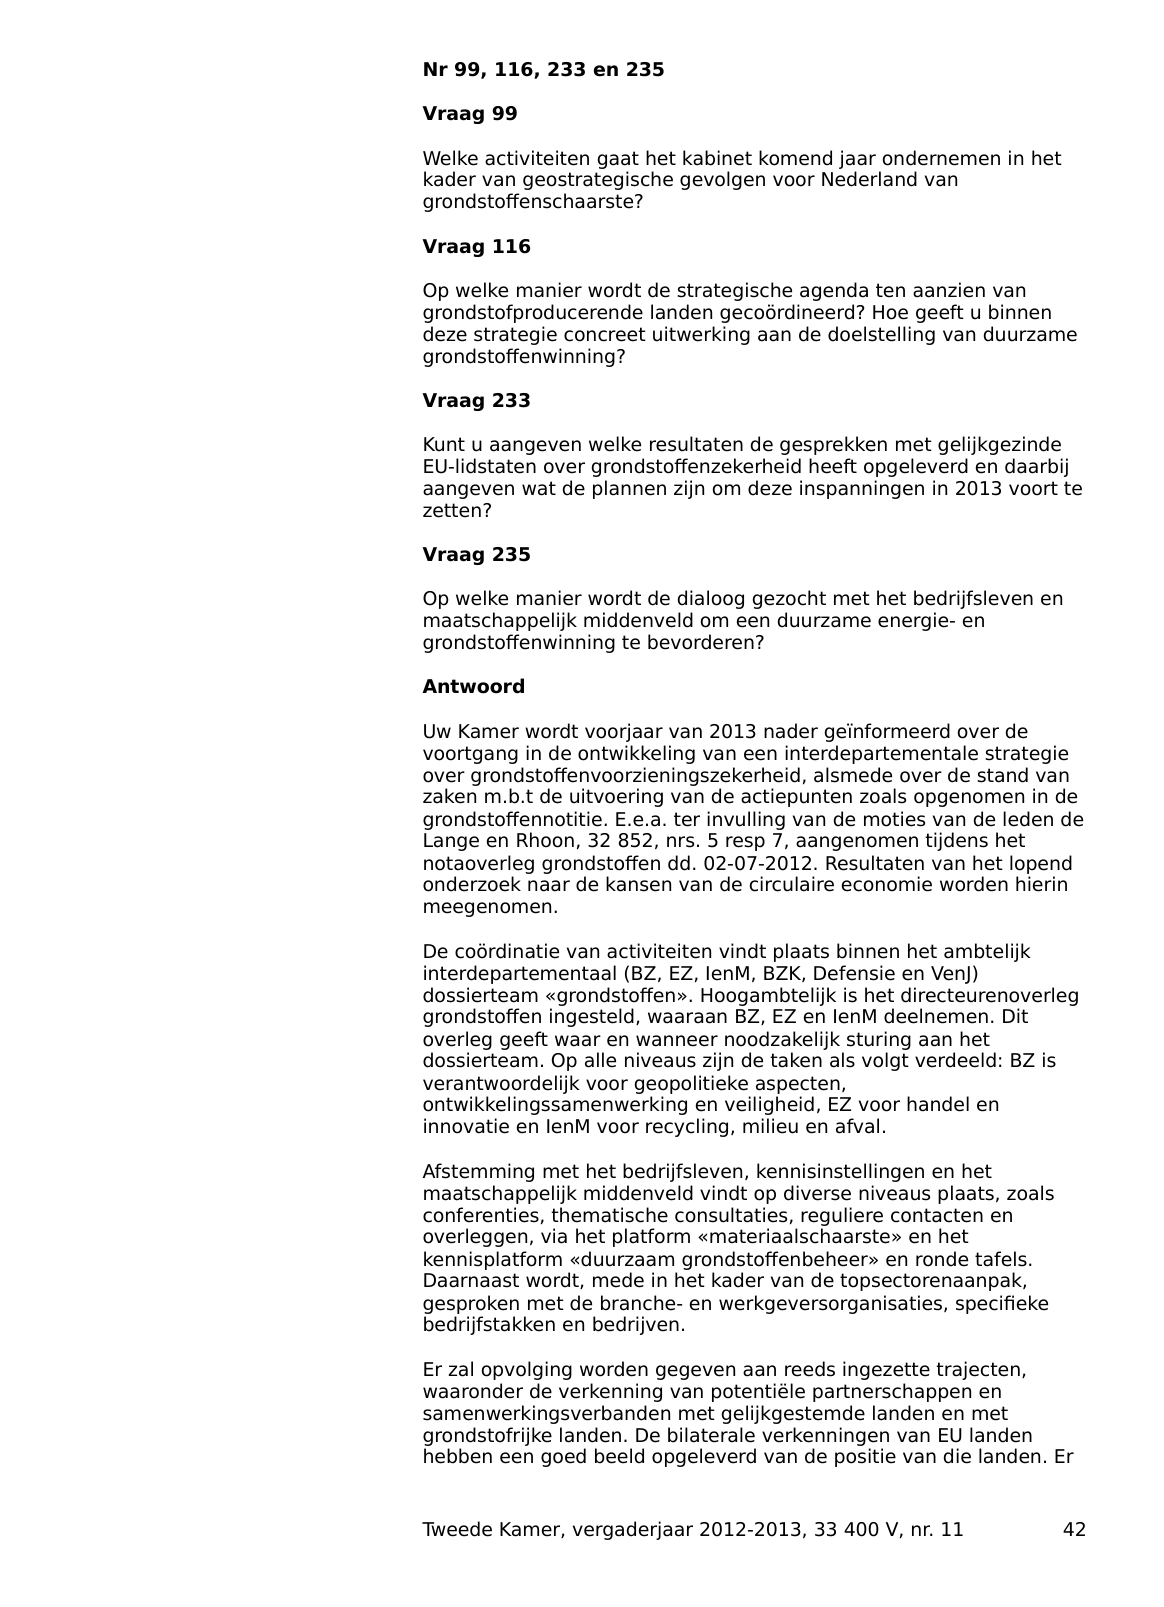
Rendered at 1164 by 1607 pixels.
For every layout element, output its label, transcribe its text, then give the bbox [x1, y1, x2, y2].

subtitle Vraag 99 [422, 103, 1087, 125]
subtitle Antwoord [422, 676, 1087, 698]
subtitle Vraag 233 [422, 390, 1087, 412]
text Op welke manier wordt de dialoog gezocht met het bedrijfsleven en maatschappelijk middenveld om een duurzame energie- en grondstoffenwinning te bevorderen? [422, 588, 1087, 654]
text Kunt u aangeven welke resultaten de gesprekken met gelijkgezinde EU-lidstaten over grondstoffenzekerheid heeft opgeleverd en daarbij aangeven wat de plannen zijn om deze inspanningen in 2013 voort te zetten? [422, 434, 1087, 522]
text Uw Kamer wordt voorjaar van 2013 nader geïnformeerd over de voortgang in de ontwikkeling van een interdepartementale strategie over grondstoffenvoorzieningszekerheid, alsmede over de stand van zaken m.b.t de uitvoering van de actiepunten zoals opgenomen in de grondstoffennotitie. E.e.a. ter invulling van de moties van de leden de Lange en Rhoon, 32 852, nrs. 5 resp 7, aangenomen tijdens het notaoverleg grondstoffen dd. 02-07-2012. Resultaten van het lopend onderzoek naar de kansen van de circulaire economie worden hierin meegenomen. [422, 721, 1087, 918]
text De coördinatie van activiteiten vindt plaats binnen het ambtelijk interdepartementaal (BZ, EZ, IenM, BZK, Defensie en VenJ) dossierteam «grondstoffen». Hoogambtelijk is het directeurenoverleg grondstoffen ingesteld, waaraan BZ, EZ en IenM deelnemen. Dit overleg geeft waar en wanneer noodzakelijk sturing aan het dossierteam. Op alle niveaus zijn de taken als volgt verdeeld: BZ is verantwoordelijk voor geopolitieke aspecten, ontwikkelingssamenwerking en veiligheid, EZ voor handel en innovatie en IenM voor recycling, milieu en afval. [422, 941, 1087, 1138]
text Afstemming met het bedrijfsleven, kennisinstellingen en het maatschappelijk middenveld vindt op diverse niveaus plaats, zoals conferenties, thematische consultaties, reguliere contacten en overleggen, via het platform «materiaalschaarste» en het kennisplatform «duurzaam grondstoffenbeheer» en ronde tafels. Daarnaast wordt, mede in het kader van de topsectorenaanpak, gesproken met de branche- en werkgeversorganisaties, specifieke bedrijfstakken en bedrijven. [422, 1161, 1087, 1336]
text Op welke manier wordt de strategische agenda ten aanzien van grondstofproducerende landen gecoördineerd? Hoe geeft u binnen deze strategie concreet uitwerking aan de doelstelling van duurzame grondstoffenwinning? [422, 280, 1087, 368]
subtitle Vraag 116 [422, 236, 1087, 257]
subtitle Nr 99, 116, 233 en 235 [422, 59, 1087, 81]
text Er zal opvolging worden gegeven aan reeds ingezette trajecten, waaronder de verkenning van potentiële partnerschappen en samenwerkingsverbanden met gelijkgestemde landen en met grondstofrijke landen. De bilaterale verkenningen van EU landen hebben een goed beeld opgeleverd van de positie van die landen. Er [422, 1358, 1087, 1468]
text Welke activiteiten gaat het kabinet komend jaar ondernemen in het kader van geostrategische gevolgen voor Nederland van grondstoffenschaarste? [422, 147, 1087, 213]
subtitle Vraag 235 [422, 544, 1087, 566]
